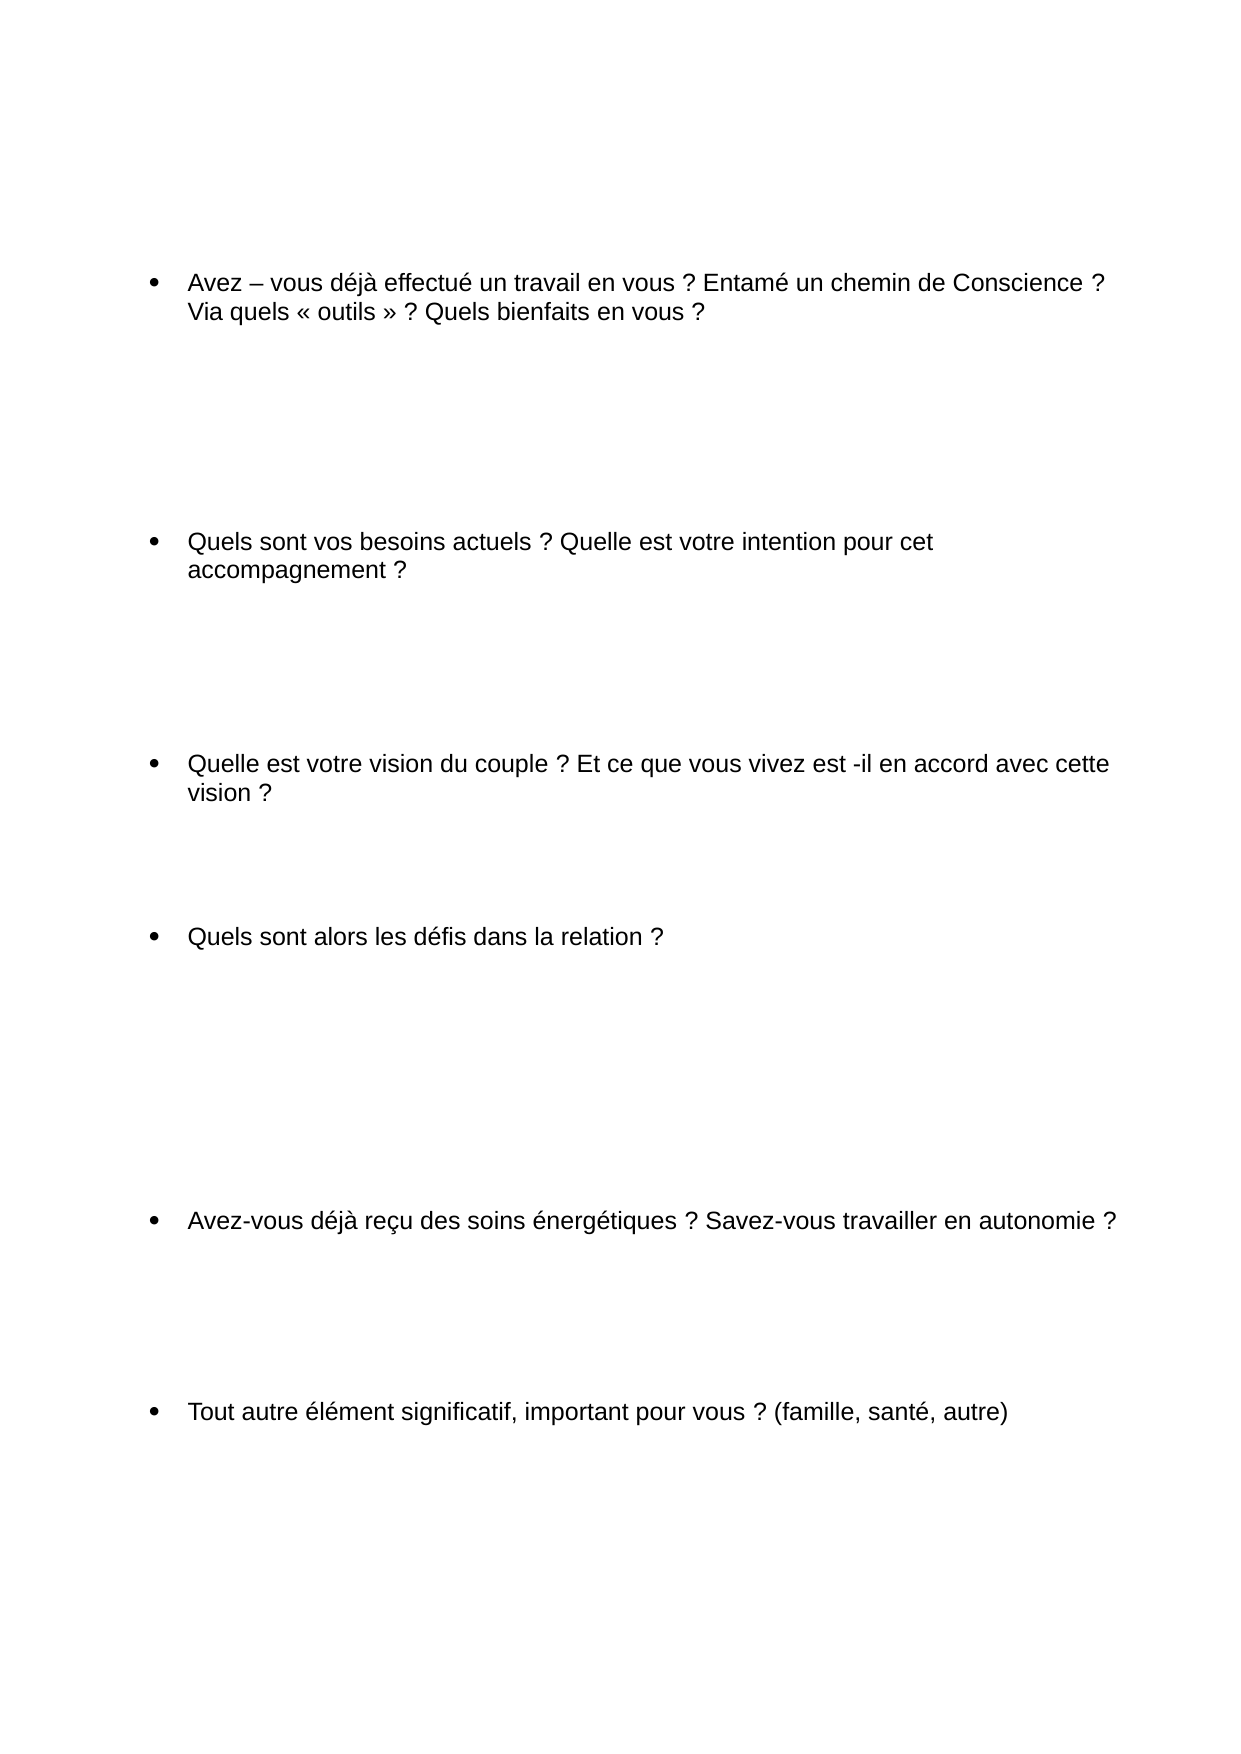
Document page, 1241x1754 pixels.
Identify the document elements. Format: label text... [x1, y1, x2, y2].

list Avez – vous déjà effectué un travail en vous ? Entamé un chemin de Conscience ? Via quels « outils » ? Quels bienfaits en vous ? [150, 268, 1128, 325]
list Tout autre élément significatif, important pour vous ? (famille, santé, autre) [150, 1396, 1128, 1425]
list Avez-vous déjà reçu des soins énergétiques ? Savez-vous travailler en autonomie ? [150, 1206, 1128, 1235]
list Quels sont vos besoins actuels ? Quelle est votre intention pour cet accompagnement ? [150, 527, 1128, 584]
list Quelle est votre vision du couple ? Et ce que vous vivez est -il en accord avec cette vision ? [150, 749, 1128, 807]
list Quels sont alors les défis dans la relation ? [150, 922, 1128, 951]
